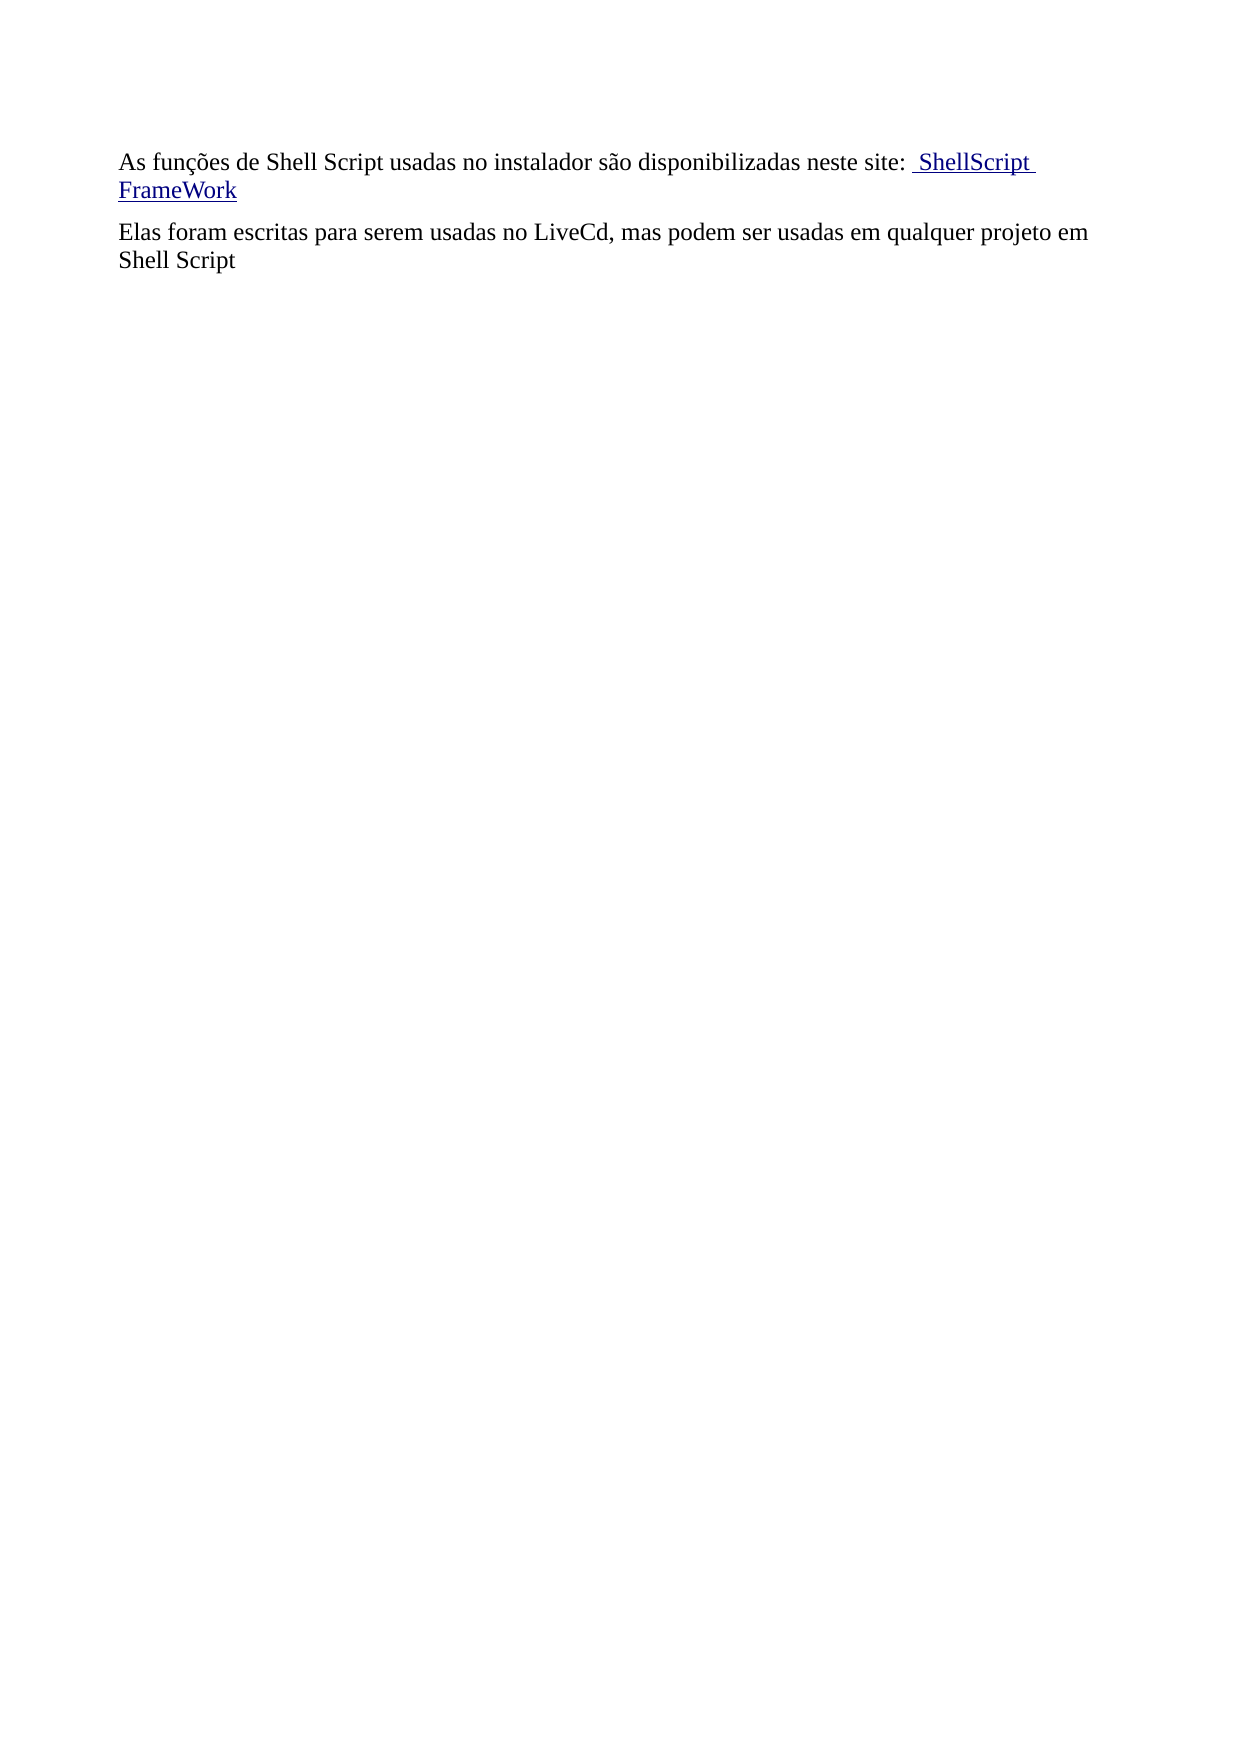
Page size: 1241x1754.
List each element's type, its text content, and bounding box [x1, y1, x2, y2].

text As funções de Shell Script usadas no instalador são disponibilizadas neste site: ShellScript FrameWork [118, 147, 1122, 204]
text Elas foram escritas para serem usadas no LiveCd, mas podem ser usadas em qualquer projeto em Shell Script [118, 217, 1122, 274]
